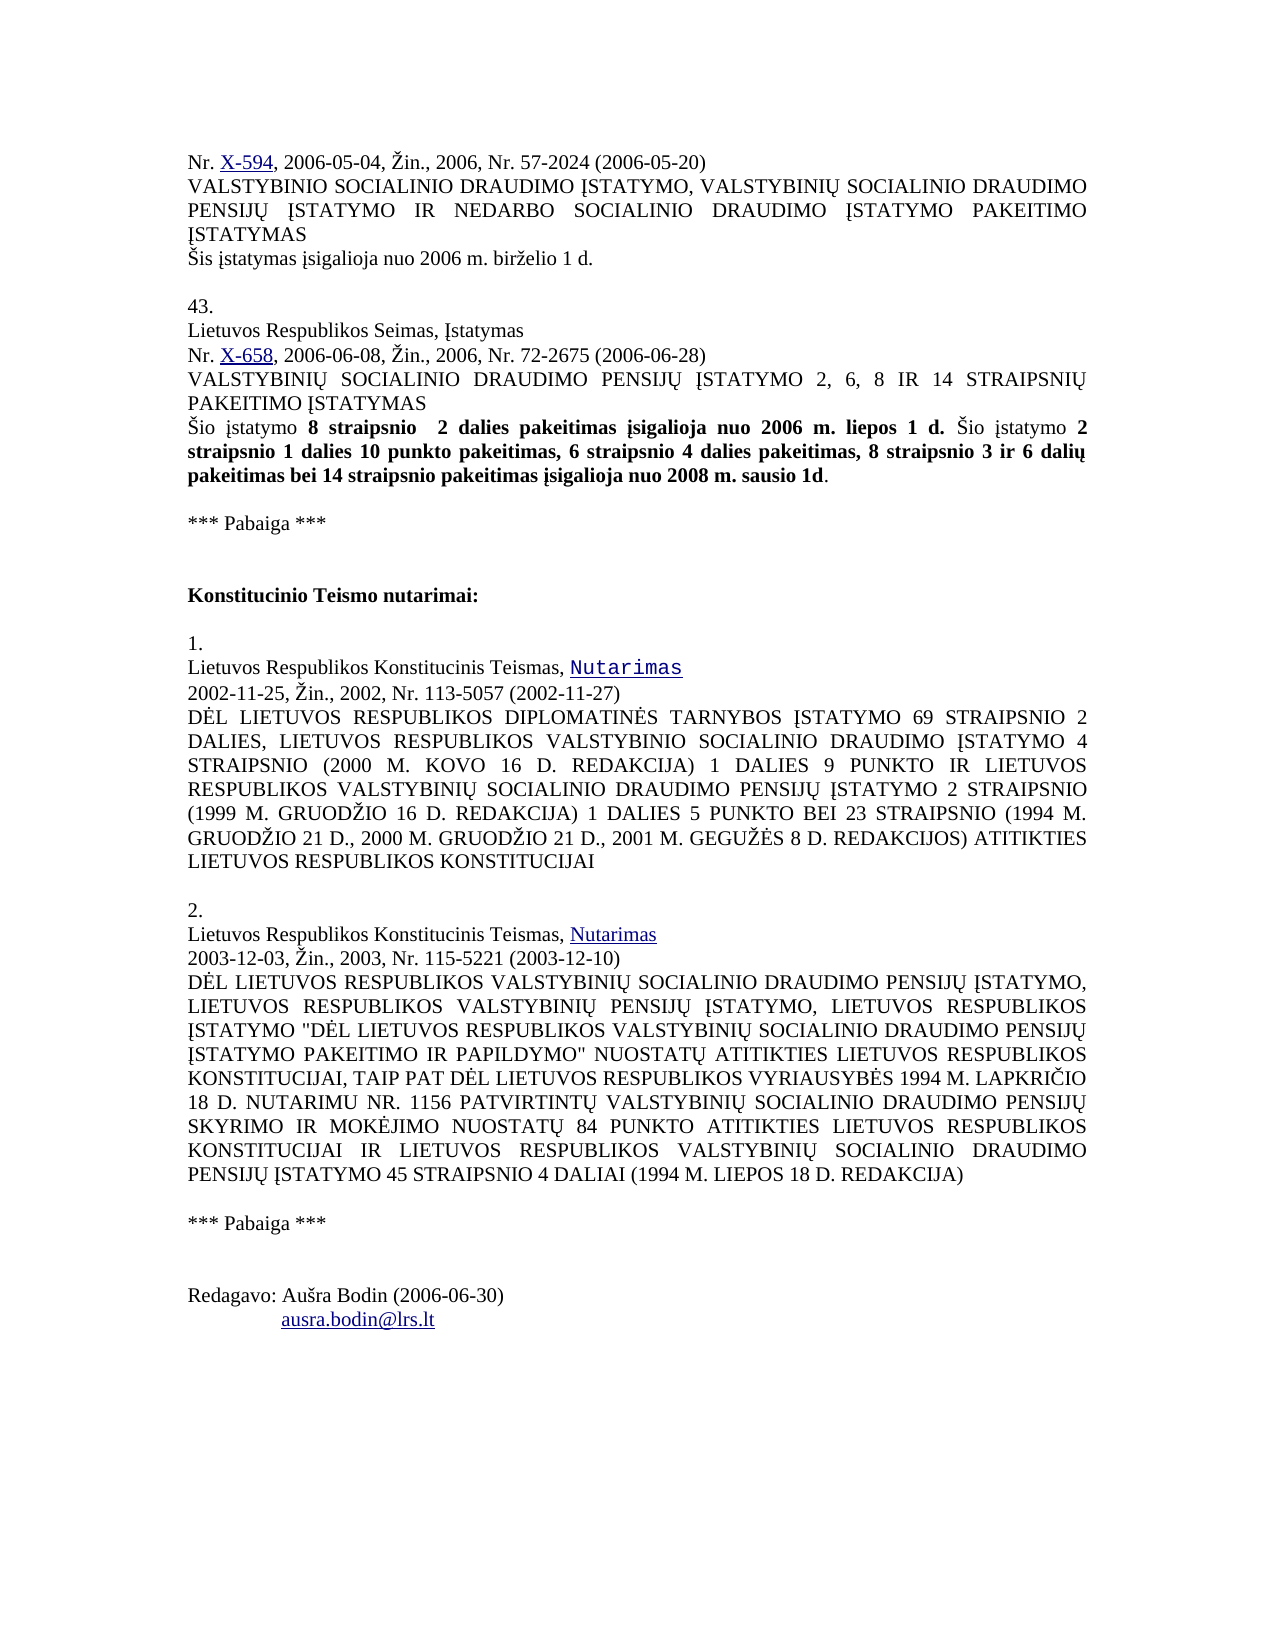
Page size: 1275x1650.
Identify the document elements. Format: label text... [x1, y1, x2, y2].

text Lietuvos Respublikos Seimas, Įstatymas [187, 318, 1087, 342]
text 2002-11-25, Žin., 2002, Nr. 113-5057 (2002-11-27) [187, 681, 1088, 705]
text Šis įstatymas įsigalioja nuo 2006 m. birželio 1 d. [187, 246, 1087, 270]
text Redagavo: Aušra Bodin (2006-06-30) [187, 1283, 1087, 1307]
text 1. [187, 631, 1088, 655]
text 43. [187, 294, 1087, 318]
text ausra.bodin@lrs.lt [187, 1307, 1087, 1331]
text VALSTYBINIŲ SOCIALINIO DRAUDIMO PENSIJŲ ĮSTATYMO 2, 6, 8 IR 14 STRAIPSNIŲ PAKEITIMO ĮSTATYMAS [187, 367, 1087, 415]
text Nr. X-594, 2006-05-04, Žin., 2006, Nr. 57-2024 (2006-05-20) [187, 150, 1087, 174]
text VALSTYBINIO SOCIALINIO DRAUDIMO ĮSTATYMO, VALSTYBINIŲ SOCIALINIO DRAUDIMO PENSIJŲ ĮSTATYMO IR NEDARBO SOCIALINIO DRAUDIMO ĮSTATYMO PAKEITIMO ĮSTATYMAS [187, 174, 1087, 246]
text *** Pabaiga *** [187, 1210, 1087, 1234]
text Konstitucinio Teismo nutarimai: [187, 583, 1088, 607]
text Nr. X-658, 2006-06-08, Žin., 2006, Nr. 72-2675 (2006-06-28) [187, 342, 1087, 367]
text *** Pabaiga *** [187, 511, 1088, 535]
text Šio įstatymo 8 straipsnio 2 dalies pakeitimas įsigalioja nuo 2006 m. liepos 1 d. Šio įstatymo 2 straipsnio 1 dalies 10 punkto pakeitimas, 6 straipsnio 4 dalies pakeitimas, 8 straipsnio 3 ir 6 dalių pakeitimas bei 14 straipsnio pakeitimas įsigalioja nuo 2008 m. sausio 1d. [187, 415, 1087, 487]
text 2. [187, 898, 1087, 922]
text Lietuvos Respublikos Konstitucinis Teismas, Nutarimas [187, 922, 1087, 946]
text DĖL LIETUVOS RESPUBLIKOS DIPLOMATINĖS TARNYBOS ĮSTATYMO 69 STRAIPSNIO 2 DALIES, LIETUVOS RESPUBLIKOS VALSTYBINIO SOCIALINIO DRAUDIMO ĮSTATYMO 4 STRAIPSNIO (2000 M. KOVO 16 D. REDAKCIJA) 1 DALIES 9 PUNKTO IR LIETUVOS RESPUBLIKOS VALSTYBINIŲ SOCIALINIO DRAUDIMO PENSIJŲ ĮSTATYMO 2 STRAIPSNIO (1999 M. GRUODŽIO 16 D. REDAKCIJA) 1 DALIES 5 PUNKTO BEI 23 STRAIPSNIO (1994 M. GRUODŽIO 21 D., 2000 M. GRUODŽIO 21 D., 2001 M. GEGUŽĖS 8 D. REDAKCIJOS) ATITIKTIES LIETUVOS RESPUBLIKOS KONSTITUCIJAI [187, 705, 1088, 873]
text 2003-12-03, Žin., 2003, Nr. 115-5221 (2003-12-10) [187, 946, 1087, 970]
text DĖL LIETUVOS RESPUBLIKOS VALSTYBINIŲ SOCIALINIO DRAUDIMO PENSIJŲ ĮSTATYMO, LIETUVOS RESPUBLIKOS VALSTYBINIŲ PENSIJŲ ĮSTATYMO, LIETUVOS RESPUBLIKOS ĮSTATYMO "DĖL LIETUVOS RESPUBLIKOS VALSTYBINIŲ SOCIALINIO DRAUDIMO PENSIJŲ ĮSTATYMO PAKEITIMO IR PAPILDYMO" NUOSTATŲ ATITIKTIES LIETUVOS RESPUBLIKOS KONSTITUCIJAI, TAIP PAT DĖL LIETUVOS RESPUBLIKOS VYRIAUSYBĖS 1994 M. LAPKRIČIO 18 D. NUTARIMU NR. 1156 PATVIRTINTŲ VALSTYBINIŲ SOCIALINIO DRAUDIMO PENSIJŲ SKYRIMO IR MOKĖJIMO NUOSTATŲ 84 PUNKTO ATITIKTIES LIETUVOS RESPUBLIKOS KONSTITUCIJAI IR LIETUVOS RESPUBLIKOS VALSTYBINIŲ SOCIALINIO DRAUDIMO PENSIJŲ ĮSTATYMO 45 STRAIPSNIO 4 DALIAI (1994 M. LIEPOS 18 D. REDAKCIJA) [187, 970, 1087, 1186]
text Lietuvos Respublikos Konstitucinis Teismas, Nutarimas [187, 655, 1088, 681]
